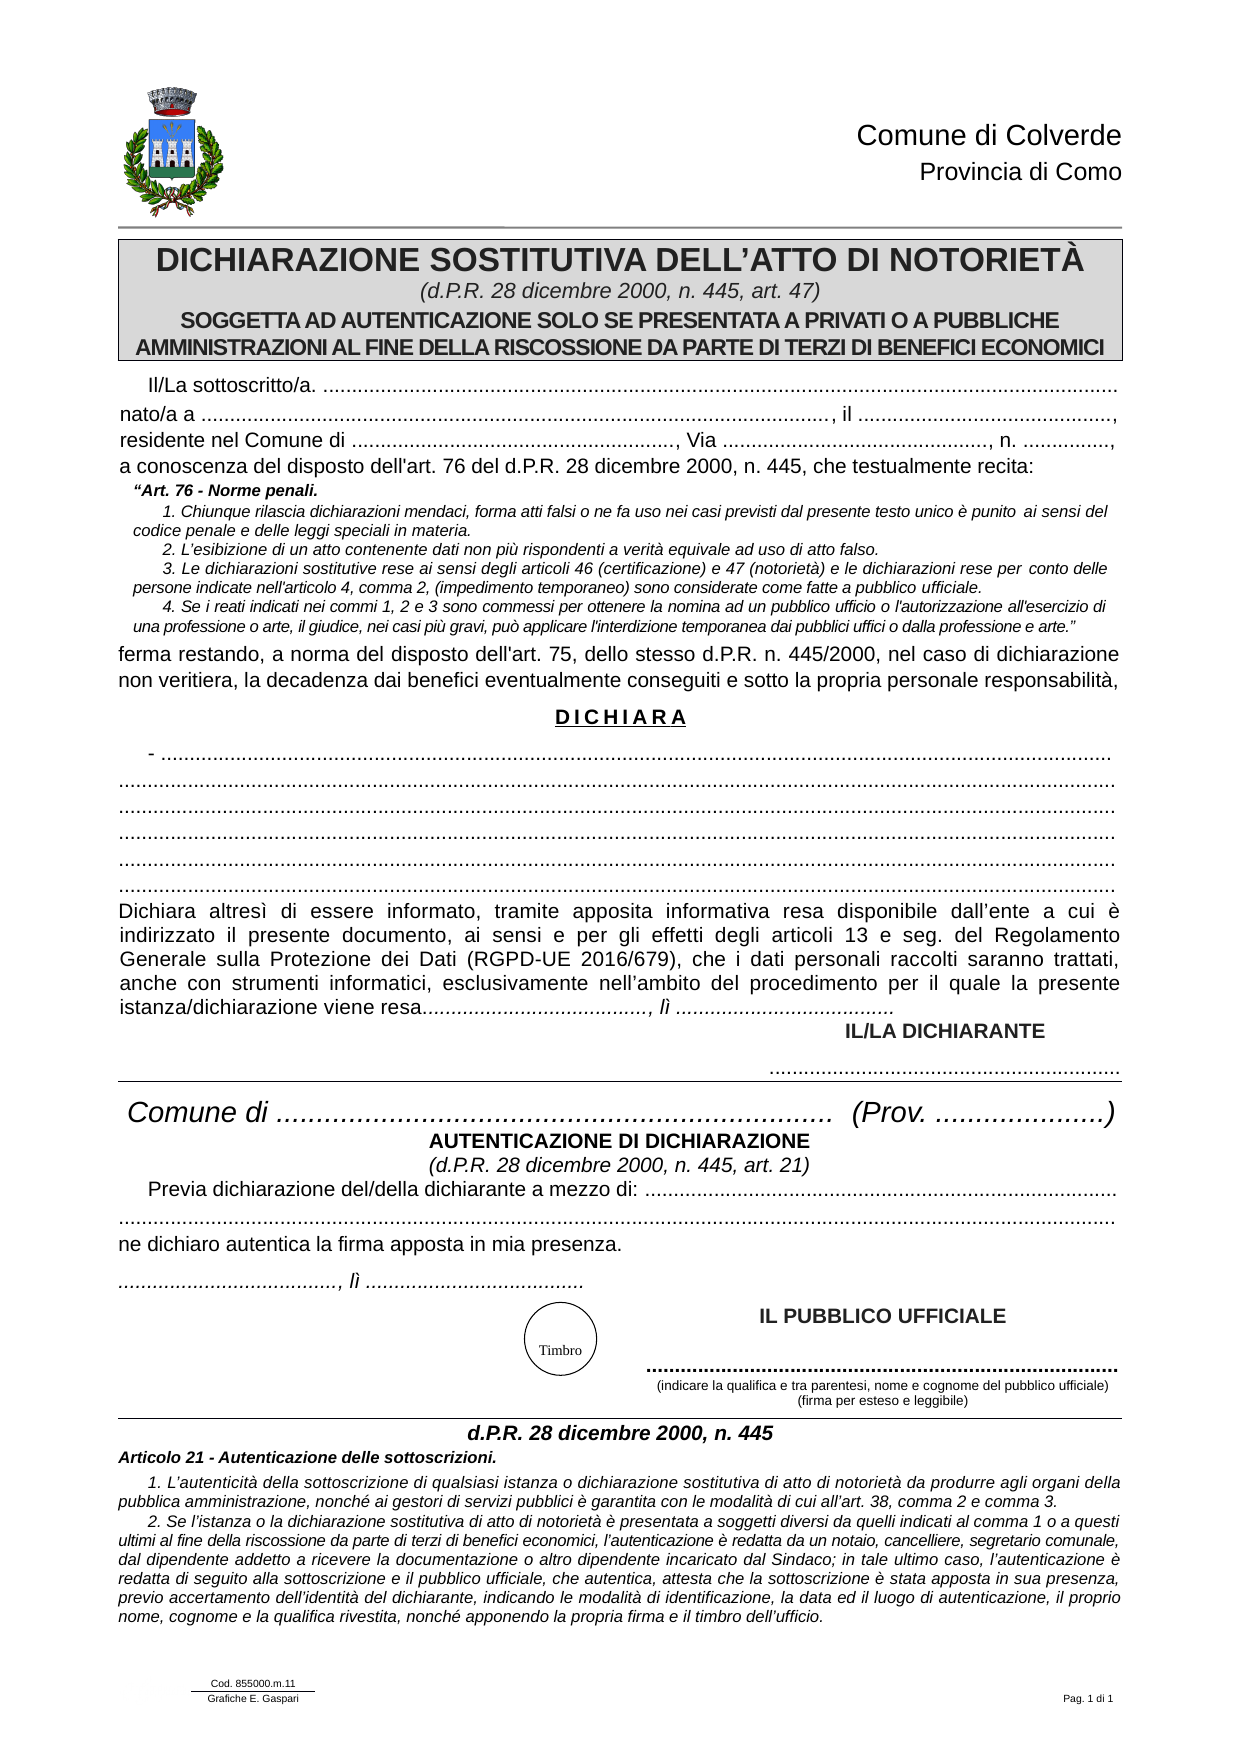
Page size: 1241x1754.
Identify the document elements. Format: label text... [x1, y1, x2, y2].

picture [122, 87, 224, 219]
text ............................................................................................................................................................................. [118, 873, 1122, 897]
text Provincia di Como [224, 157, 1122, 185]
text (firma per esteso e leggibile) [643, 1393, 1122, 1408]
text IL PUBBLICO UFFICIALE [643, 1304, 1122, 1328]
text Previa dichiarazione del/della dichiarante a mezzo di: .................................................................................. [118, 1177, 1122, 1201]
text nato/a a ............................................................................................................., il ............................................, [119, 401, 1122, 425]
text IL/LA DICHIARANTE [768, 1019, 1122, 1043]
text AUTENTICAZIONE DI DICHIARAZIONE [118, 1129, 1121, 1153]
text Il/La sottoscritto/a. .......................................................................................................................................... [118, 373, 1122, 397]
text Articolo 21 - Autenticazione delle sottoscrizioni. [118, 1448, 1122, 1467]
text ne dichiaro autentica la firma apposta in mia presenza. [118, 1232, 1121, 1256]
text ............................................................. [118, 1055, 1122, 1081]
text ............................................................................................................................................................................. [118, 767, 1122, 791]
text 4. Se i reati indicati nei commi 1, 2 e 3 sono commessi per ottenere la nomina ad un pubblico ufficio o l'autorizzazione all'esercizio di una professione o arte, il giudice, nei casi più gravi, può applicare l'interdizione temporanea dai pubblici uffici o dalla professione e arte.” [133, 597, 1107, 636]
text ............................................................................................................................................................................. [118, 820, 1122, 844]
text ............................................................................................................................................................................. [118, 846, 1122, 870]
text Comune di ..................................................................... (Prov. .....................) [120, 1096, 1122, 1129]
text Comune di Colverde [224, 118, 1122, 152]
text ......................................, lì ...................................... [118, 1268, 1122, 1292]
text 1. Chiunque rilascia dichiarazioni mendaci, forma atti falsi o ne fa uso nei casi previsti dal presente testo unico è punito ai sensi del codice penale e delle leggi speciali in materia. [133, 501, 1107, 540]
text 3. Le dichiarazioni sostitutive rese ai sensi degli articoli 46 (certificazione) e 47 (notorietà) e le dichiarazioni rese per conto delle persone indicate nell'articolo 4, comma 2, (impedimento temporaneo) sono considerate come fatte a pubblico ufficiale. [133, 559, 1107, 597]
text d.P.R. 28 dicembre 2000, n. 445 [118, 1419, 1122, 1445]
text 2. L’esibizione di un atto contenente dati non più rispondenti a verità equivale ad uso di atto falso. [133, 540, 1107, 559]
text 2. Se l’istanza o la dichiarazione sostitutiva di atto di notorietà è presentata a soggetti diversi da quelli indicati al comma 1 o a questi ultimi al fine della riscossione da parte di terzi di benefici economici, l’autenticazione è redatta da un notaio, cancelliere, segretario comunale, dal dipendente addetto a ricevere la documentazione o altro dipendente incaricato dal Sindaco; in tale ultimo caso, l’autenticazione è redatta di seguito alla sottoscrizione e il pubblico ufficiale, che autentica, attesta che la sottoscrizione è stata apposta in sua presenza, previo accertamento dell’identità del dichiarante, indicando le modalità di identificazione, la data ed il luogo di autenticazione, il proprio nome, cognome e la qualifica rivestita, nonché apponendo la propria firma e il timbro dell’ufficio. [118, 1511, 1122, 1626]
text 1. L’autenticità della sottoscrizione di qualsiasi istanza o dichiarazione sostitutiva di atto di notorietà da produrre agli organi della pubblica amministrazione, nonché ai gestori di servizi pubblici è garantita con le modalità di cui all’art. 38, comma 2 e comma 3. [118, 1473, 1122, 1511]
text “Art. 76 - Norme penali. [133, 480, 1107, 499]
table_header DICHIARAZIONE SOSTITUTIVA DELL’ATTO DI NOTORIETÀ (d.P.R. 28 dicembre 2000, n. 445, art. 47) SOGGETTA AD AUTENTICAZIONE SOLO SE PRESENTATA A PRIVATI O A PUBBLICHE AMMINISTRAZIONI AL FINE DELLA RISCOSSIONE DA PARTE DI TERZI DI BENEFICI ECONOMICI [119, 240, 1122, 360]
text - ..................................................................................................................................................................... [148, 741, 1122, 765]
text ............................................................................................................................................................................. [118, 794, 1122, 818]
text .................................................................................. [643, 1353, 1122, 1377]
text ............................................................................................................................................................................. [118, 1204, 1121, 1228]
text (indicare la qualifica e tra parentesi, nome e cognome del pubblico ufficiale) [643, 1377, 1122, 1393]
text ferma restando, a norma del disposto dell'art. 75, dello stesso d.P.R. n. 445/2000, nel caso di dichiarazione non veritiera, la decadenza dai benefici eventualmente conseguiti e sotto la propria personale responsabilità, [118, 642, 1122, 692]
text DICHIARA [119, 705, 1122, 729]
text a conoscenza del disposto dell'art. 76 del d.P.R. 28 dicembre 2000, n. 445, che testualmente recita: [119, 454, 1122, 478]
text Dichiara altresì di essere informato, tramite apposita informativa resa disponibile dall’ente a cui è indirizzato il presente documento, ai sensi e per gli effetti degli articoli 13 e seg. del Regolamento Generale sulla Protezione dei Dati (RGPD-UE 2016/679), che i dati personali raccolti saranno trattati, anche con strumenti informatici, esclusivamente nell’ambito del procedimento per il quale la presente istanza/dichiarazione viene resa......................................., lì ...................................... [118, 899, 1122, 1019]
text residente nel Comune di ........................................................, Via .............................................., n. ..............., [119, 428, 1122, 452]
text (d.P.R. 28 dicembre 2000, n. 445, art. 21) [118, 1153, 1121, 1177]
